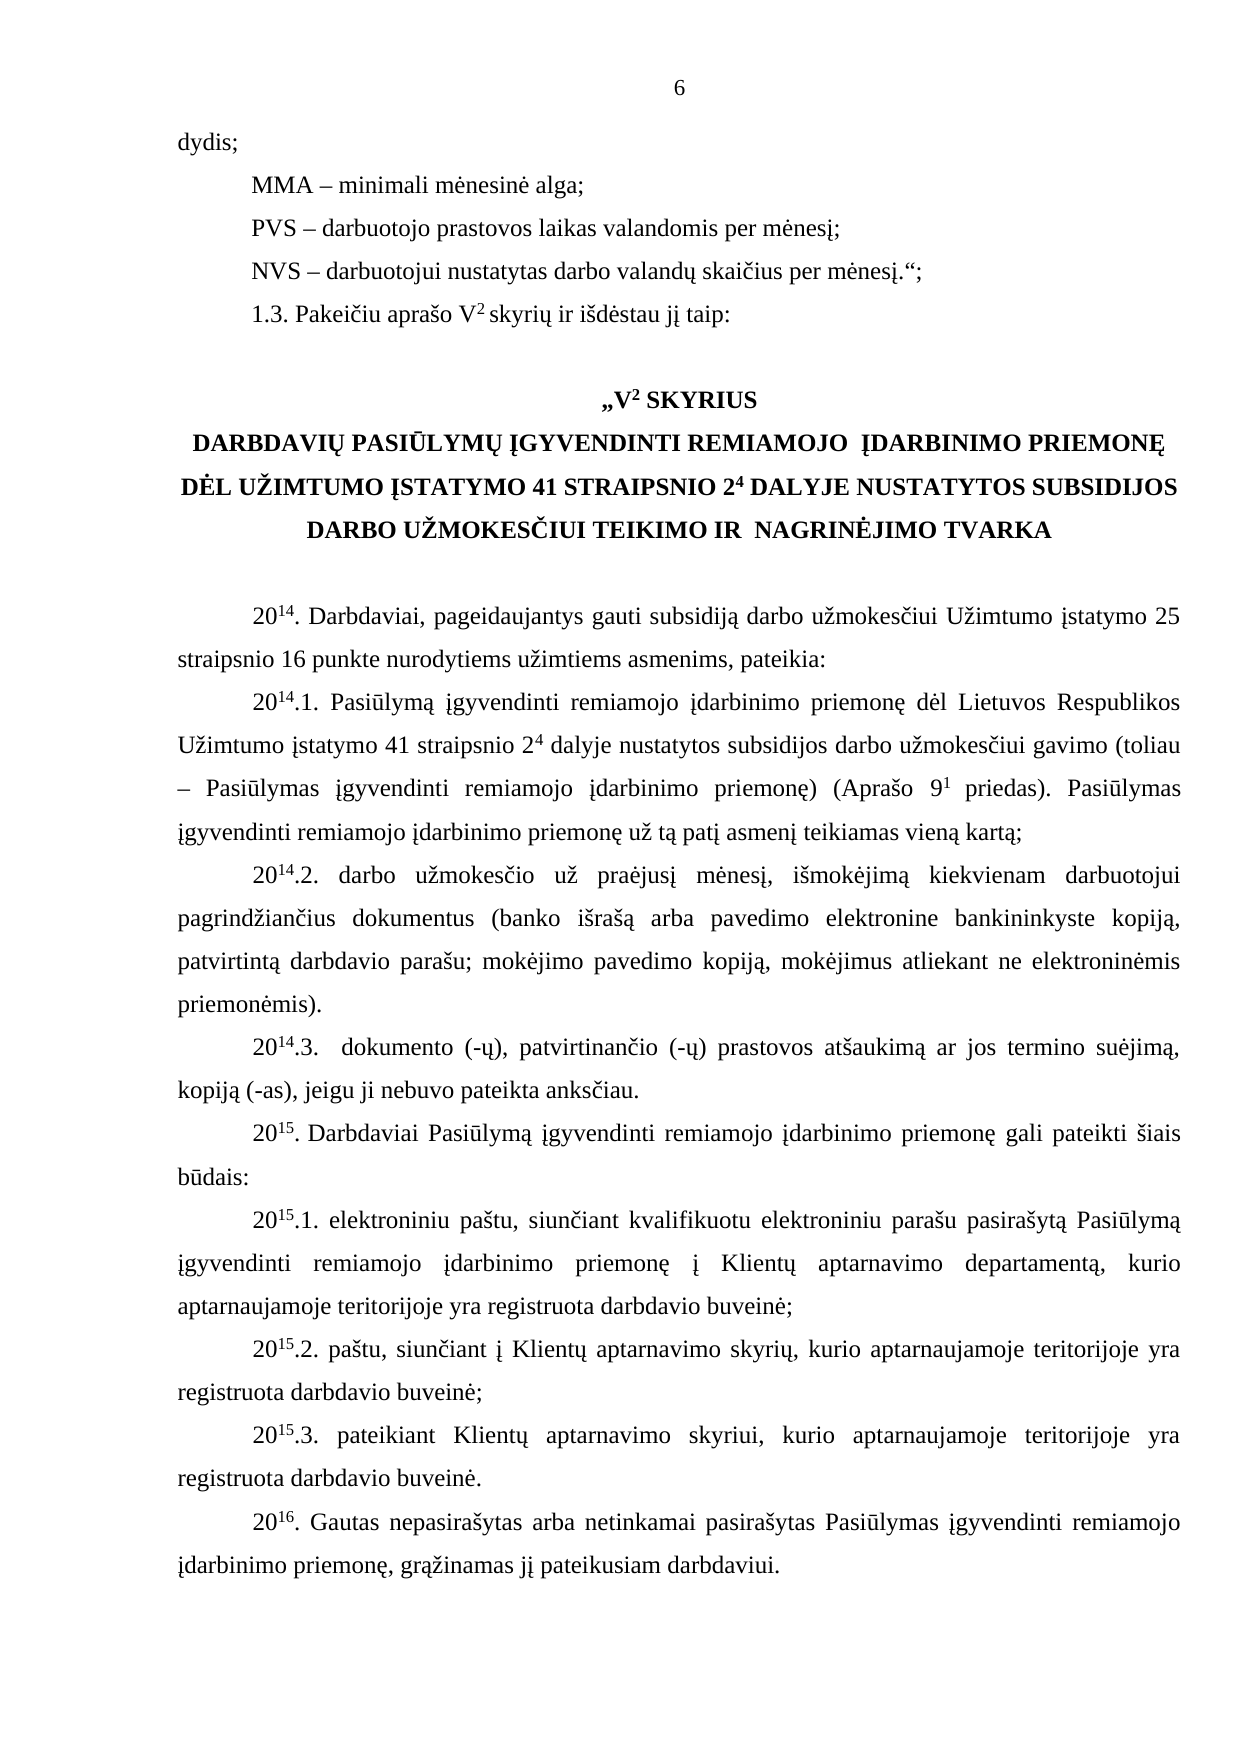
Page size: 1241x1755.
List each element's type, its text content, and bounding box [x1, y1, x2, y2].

text 1.3. Pakeičiu aprašo V2 skyrių ir išdėstau jį taip: [177, 299, 1181, 328]
text 2016. Gautas nepasirašytas arba netinkamai pasirašytas Pasiūlymas įgyvendinti remiamojo įdarbinimo priemonę, grąžinamas jį pateikusiam darbdaviui. [177, 1507, 1181, 1578]
text 2015. Darbdaviai Pasiūlymą įgyvendinti remiamojo įdarbinimo priemonę gali pateikti šiais būdais: [177, 1118, 1181, 1190]
text 2015.3. pateikiant Klientų aptarnavimo skyriui, kurio aptarnaujamoje teritorijoje yra registruota darbdavio buveinė. [177, 1420, 1181, 1492]
text 2014. Darbdaviai, pageidaujantys gauti subsidiją darbo užmokesčiui Užimtumo įstatymo 25 straipsnio 16 punkte nurodytiems užimtiems asmenims, pateikia: [177, 601, 1181, 673]
text 2014.1. Pasiūlymą įgyvendinti remiamojo įdarbinimo priemonę dėl Lietuvos Respublikos Užimtumo įstatymo 41 straipsnio 24 dalyje nustatytos subsidijos darbo užmokesčiui gavimo (toliau – Pasiūlymas įgyvendinti remiamojo įdarbinimo priemonę) (Aprašo 91 priedas). Pasiūlymas įgyvendinti remiamojo įdarbinimo priemonę už tą patį asmenį teikiamas vieną kartą; [177, 687, 1181, 845]
text MMA – minimali mėnesinė alga; [177, 170, 1181, 198]
text 2014.2. darbo užmokesčio už praėjusį mėnesį, išmokėjimą kiekvienam darbuotojui pagrindžiančius dokumentus (banko išrašą arba pavedimo elektronine bankininkyste kopiją, patvirtintą darbdavio parašu; mokėjimo pavedimo kopiją, mokėjimus atliekant ne elektroninėmis priemonėmis). [177, 860, 1181, 1018]
text PVS – darbuotojo prastovos laikas valandomis per mėnesį; [177, 213, 1181, 242]
text dydis; [177, 127, 1181, 155]
text NVS – darbuotojui nustatytas darbo valandų skaičius per mėnesį.“; [177, 256, 1181, 285]
text 2014.3. dokumento (-ų), patvirtinančio (-ų) prastovos atšaukimą ar jos termino suėjimą, kopiją (-as), jeigu ji nebuvo pateikta anksčiau. [177, 1032, 1181, 1104]
text 2015.1. elektroniniu paštu, siunčiant kvalifikuotu elektroniniu parašu pasirašytą Pasiūlymą įgyvendinti remiamojo įdarbinimo priemonę į Klientų aptarnavimo departamentą, kurio aptarnaujamoje teritorijoje yra registruota darbdavio buveinė; [177, 1205, 1181, 1320]
text DARBDAVIŲ PASIŪLYMŲ ĮGYVENDINTI REMIAMOJO ĮDARBINIMO PRIEMONĘ DĖL UŽIMTUMO ĮSTATYMO 41 STRAIPSNIO 24 DALYJE NUSTATYTOS SUBSIDIJOS DARBO UŽMOKESČIUI TEIKIMO IR NAGRINĖJIMO TVARKA [177, 428, 1181, 543]
text „V2 SKYRIUS [177, 385, 1181, 414]
text 2015.2. paštu, siunčiant į Klientų aptarnavimo skyrių, kurio aptarnaujamoje teritorijoje yra registruota darbdavio buveinė; [177, 1334, 1181, 1406]
